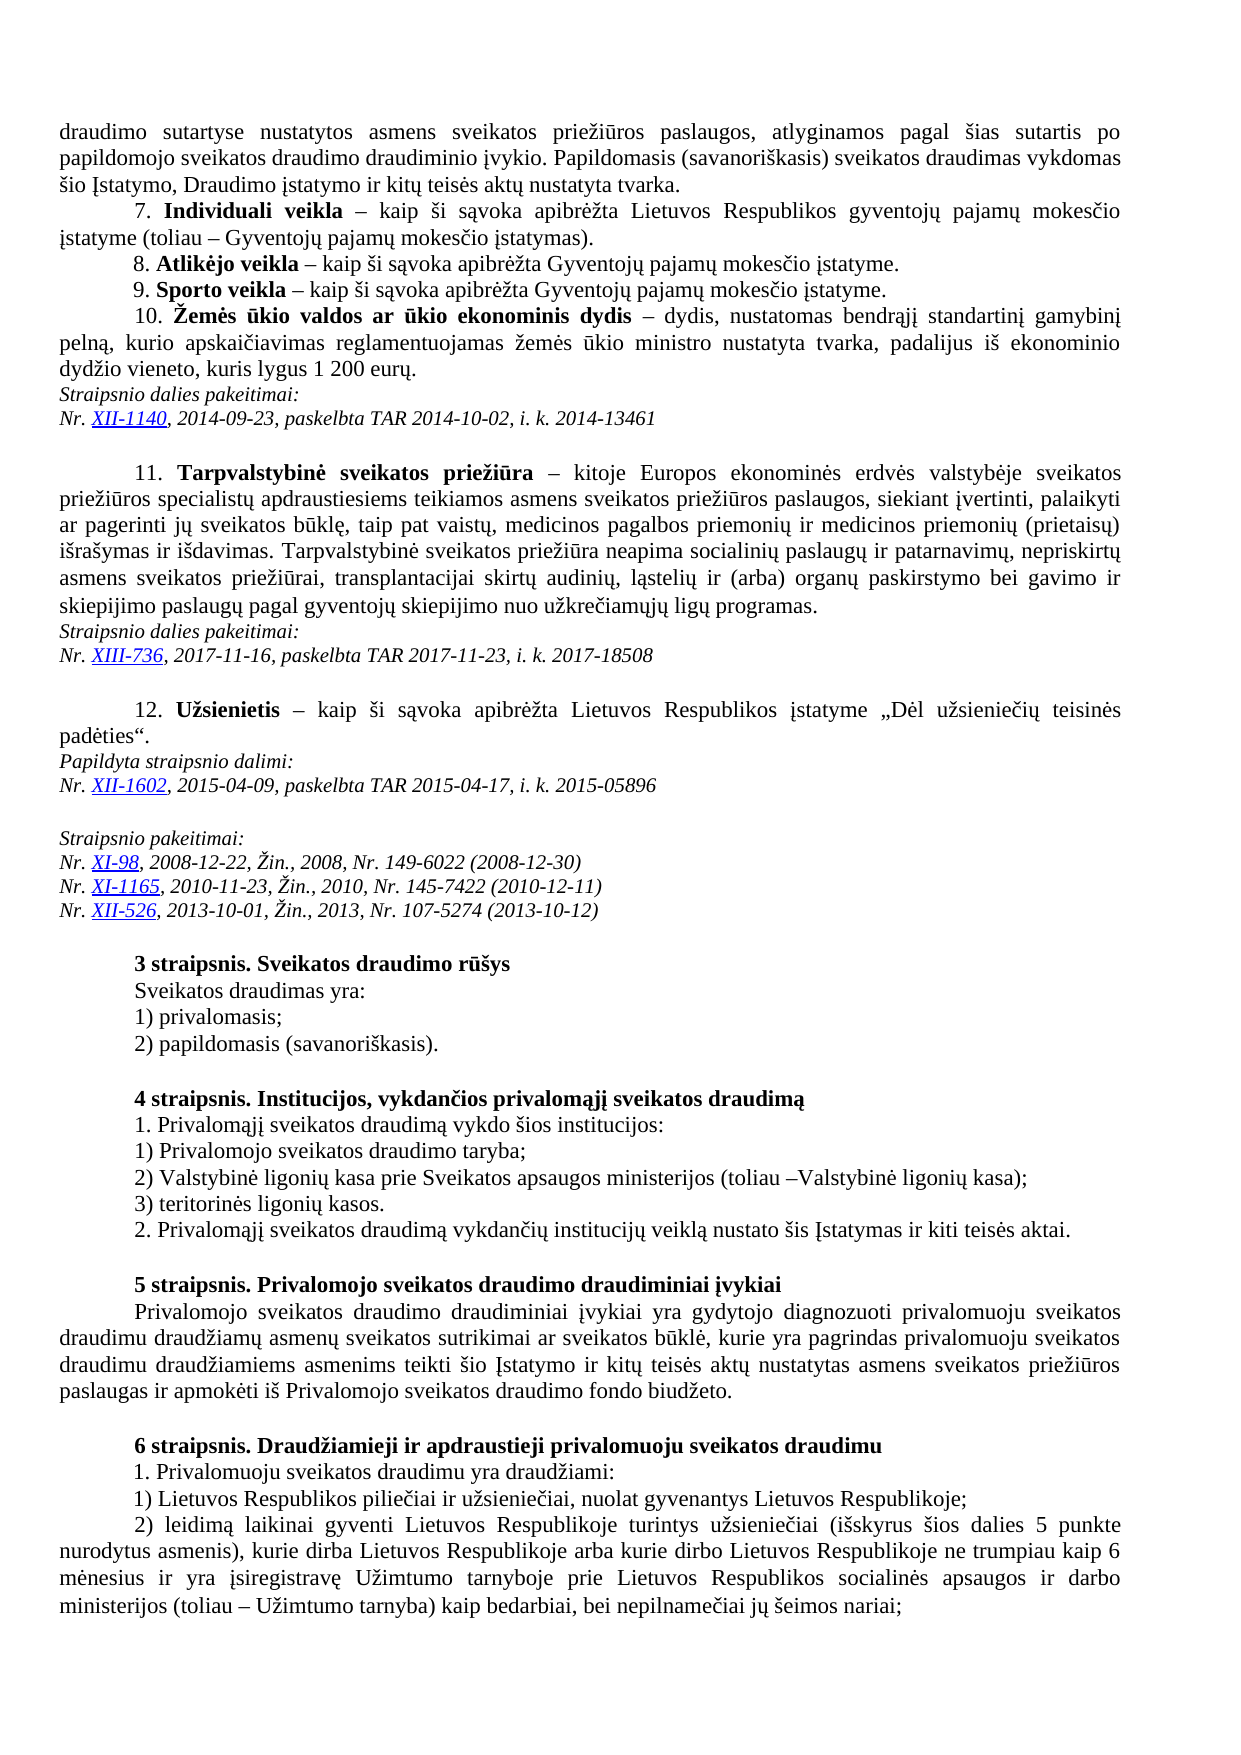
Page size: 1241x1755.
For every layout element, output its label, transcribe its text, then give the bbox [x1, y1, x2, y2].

text 10. Žemės ūkio valdos ar ūkio ekonominis dydis – dydis, nustatomas bendrąjį standartinį gamybinį pelną, kurio apskaičiavimas reglamentuojamas žemės ūkio ministro nustatyta tvarka, padalijus iš ekonominio dydžio vieneto, kuris lygus 1 200 eurų. [59, 303, 1122, 382]
text 5 straipsnis. Privalomojo sveikatos draudimo draudiminiai įvykiai [59, 1272, 1122, 1298]
text Nr. XII-1602, 2015-04-09, paskelbta TAR 2015-04-17, i. k. 2015-05896 [59, 773, 1122, 797]
text 9. Sporto veikla – kaip ši sąvoka apibrėžta Gyventojų pajamų mokesčio įstatyme. [59, 276, 1122, 303]
text 2. Privalomąjį sveikatos draudimą vykdančių institucijų veiklą nustato šis Įstatymas ir kiti teisės aktai. [59, 1216, 1122, 1243]
text Sveikatos draudimas yra: [59, 977, 1122, 1003]
text Straipsnio pakeitimai: [59, 826, 1122, 849]
text Nr. XI-98, 2008-12-22, Žin., 2008, Nr. 149-6022 (2008-12-30) [59, 849, 1122, 874]
text Nr. XIII-736, 2017-11-16, paskelbta TAR 2017-11-23, i. k. 2017-18508 [59, 643, 1122, 667]
text 2) leidimą laikinai gyventi Lietuvos Respublikoje turintys užsieniečiai (išskyrus šios dalies 5 punkte nurodytus asmenis), kurie dirba Lietuvos Respublikoje arba kurie dirbo Lietuvos Respublikoje ne trumpiau kaip 6 mėnesius ir yra įsiregistravę Užimtumo tarnyboje prie Lietuvos Respublikos socialinės apsaugos ir darbo ministerijos (toliau – Užimtumo tarnyba) kaip bedarbiai, bei nepilnamečiai jų šeimos nariai; [59, 1511, 1122, 1619]
text Privalomojo sveikatos draudimo draudiminiai įvykiai yra gydytojo diagnozuoti privalomuoju sveikatos draudimu draudžiamų asmenų sveikatos sutrikimai ar sveikatos būklė, kurie yra pagrindas privalomuoju sveikatos draudimu draudžiamiems asmenims teikti šio Įstatymo ir kitų teisės aktų nustatytas asmens sveikatos priežiūros paslaugas ir apmokėti iš Privalomojo sveikatos draudimo fondo biudžeto. [59, 1298, 1122, 1403]
text Papildyta straipsnio dalimi: [59, 749, 1122, 773]
text draudimo sutartyse nustatytos asmens sveikatos priežiūros paslaugos, atlyginamos pagal šias sutartis po papildomojo sveikatos draudimo draudiminio įvykio. Papildomasis (savanoriškasis) sveikatos draudimas vykdomas šio Įstatymo, Draudimo įstatymo ir kitų teisės aktų nustatyta tvarka. [59, 118, 1122, 197]
text 2) papildomasis (savanoriškasis). [59, 1029, 1122, 1056]
text 7. Individuali veikla – kaip ši sąvoka apibrėžta Lietuvos Respublikos gyventojų pajamų mokesčio įstatyme (toliau – Gyventojų pajamų mokesčio įstatymas). [59, 197, 1122, 250]
text 1) privalomasis; [59, 1003, 1122, 1029]
text Straipsnio dalies pakeitimai: [59, 619, 1122, 643]
text 1) Privalomojo sveikatos draudimo taryba; [59, 1137, 1122, 1164]
text 12. Užsienietis – kaip ši sąvoka apibrėžta Lietuvos Respublikos įstatyme „Dėl užsieniečių teisinės padėties“. [59, 696, 1122, 749]
text Nr. XII-1140, 2014-09-23, paskelbta TAR 2014-10-02, i. k. 2014-13461 [59, 406, 1122, 430]
text 1. Privalomąjį sveikatos draudimą vykdo šios institucijos: [59, 1111, 1122, 1137]
text 1. Privalomuoju sveikatos draudimu yra draudžiami: [59, 1458, 1122, 1485]
text 1) Lietuvos Respublikos piliečiai ir užsieniečiai, nuolat gyvenantys Lietuvos Respublikoje; [59, 1485, 1122, 1511]
text 8. Atlikėjo veikla – kaip ši sąvoka apibrėžta Gyventojų pajamų mokesčio įstatyme. [59, 250, 1122, 276]
text Nr. XII-526, 2013-10-01, Žin., 2013, Nr. 107-5274 (2013-10-12) [59, 898, 1122, 922]
text Straipsnio dalies pakeitimai: [59, 382, 1122, 406]
text Nr. XI-1165, 2010-11-23, Žin., 2010, Nr. 145-7422 (2010-12-11) [59, 874, 1122, 898]
text 3 straipsnis. Sveikatos draudimo rūšys [59, 951, 1122, 977]
text 2) Valstybinė ligonių kasa prie Sveikatos apsaugos ministerijos (toliau –Valstybinė ligonių kasa); [59, 1164, 1122, 1190]
text 6 straipsnis. Draudžiamieji ir apdraustieji privalomuoju sveikatos draudimu [59, 1432, 1122, 1458]
text 4 straipsnis. Institucijos, vykdančios privalomąjį sveikatos draudimą [59, 1085, 1122, 1111]
text 11. Tarpvalstybinė sveikatos priežiūra – kitoje Europos ekonominės erdvės valstybėje sveikatos priežiūros specialistų apdraustiesiems teikiamos asmens sveikatos priežiūros paslaugos, siekiant įvertinti, palaikyti ar pagerinti jų sveikatos būklę, taip pat vaistų, medicinos pagalbos priemonių ir medicinos priemonių (prietaisų) išrašymas ir išdavimas. Tarpvalstybinė sveikatos priežiūra neapima socialinių paslaugų ir patarnavimų, nepriskirtų asmens sveikatos priežiūrai, transplantacijai skirtų audinių, ląstelių ir (arba) organų paskirstymo bei gavimo ir skiepijimo paslaugų pagal gyventojų skiepijimo nuo užkrečiamųjų ligų programas. [59, 458, 1122, 619]
text 3) teritorinės ligonių kasos. [59, 1190, 1122, 1216]
